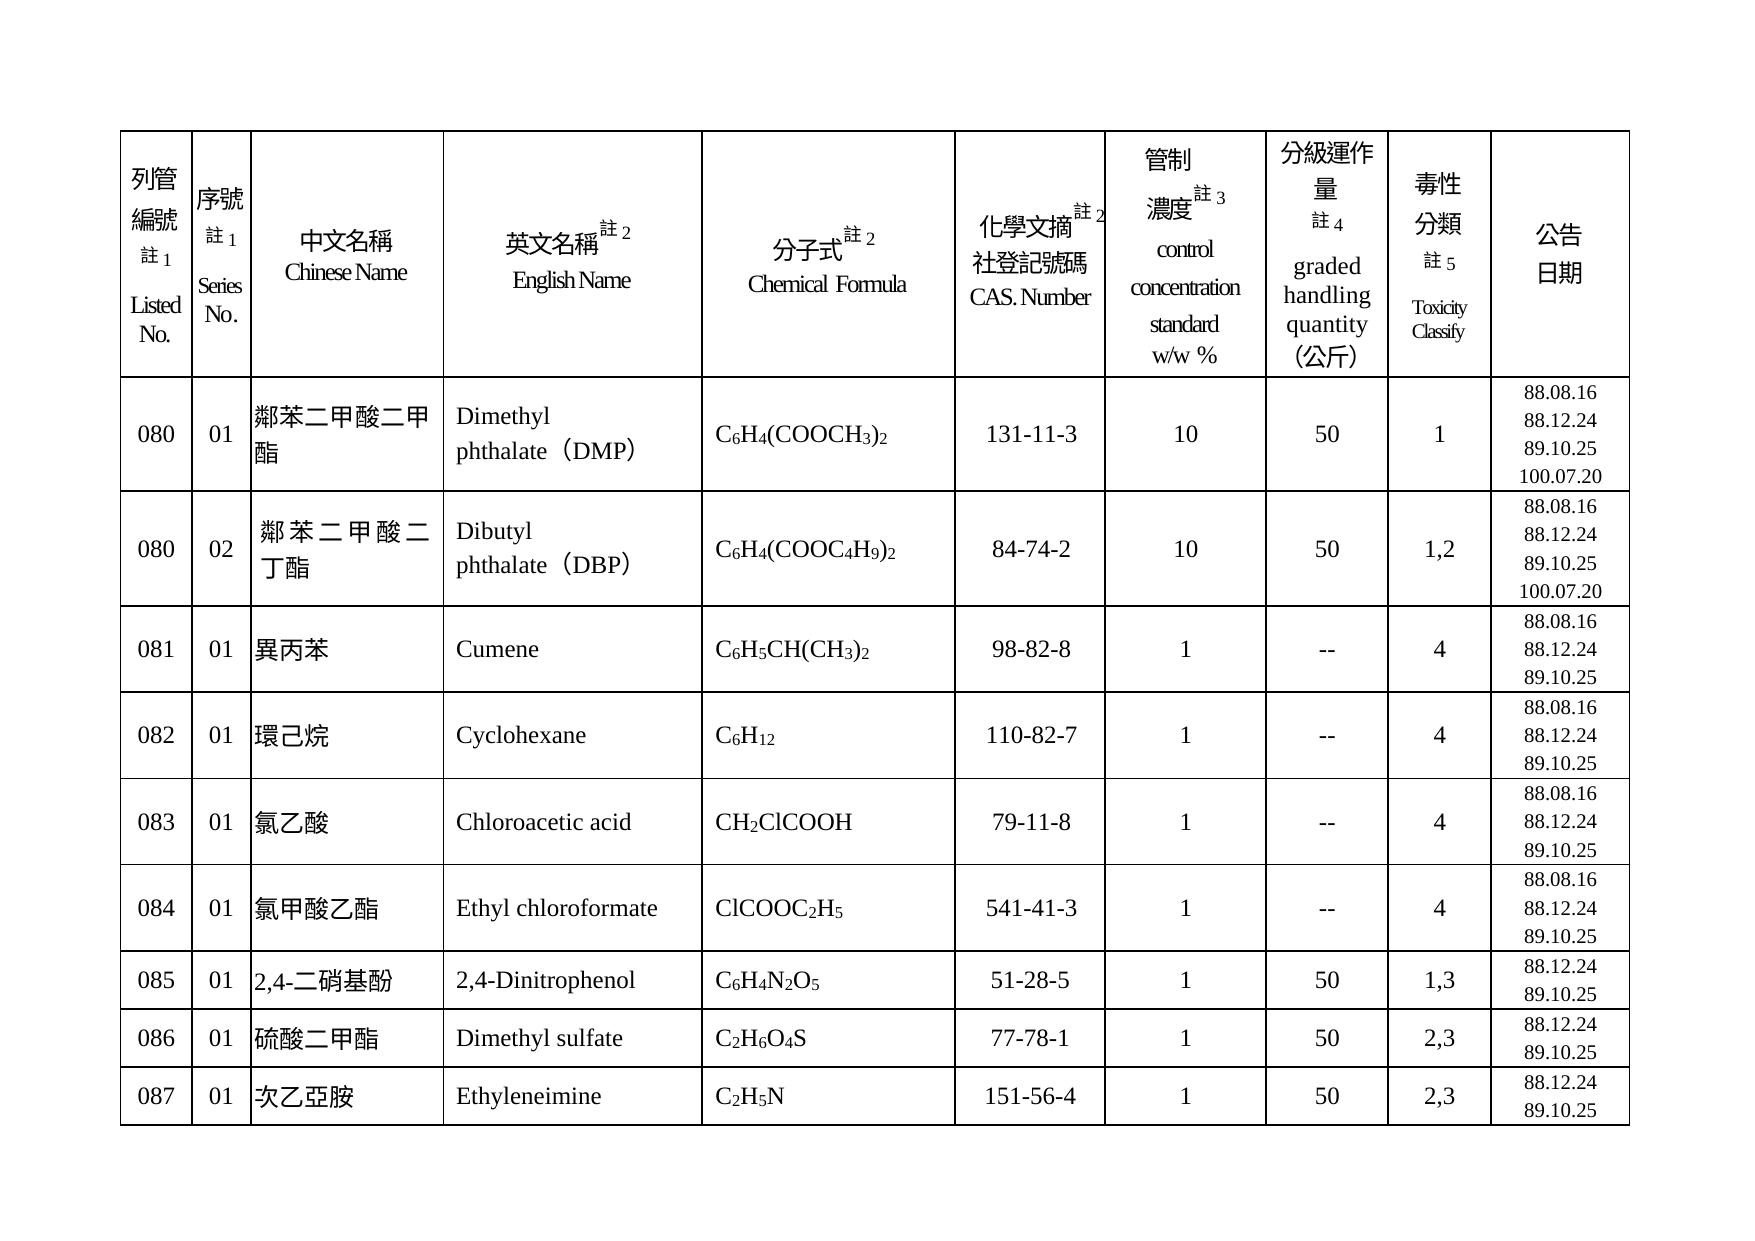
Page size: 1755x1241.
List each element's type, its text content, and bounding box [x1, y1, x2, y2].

table_cell -- [1267, 693, 1387, 777]
table_cell 2,4-二硝基酚 [252, 952, 443, 1008]
table_cell 151-56-4 [956, 1068, 1104, 1124]
table_cell 080 [121, 378, 191, 490]
table_cell Chloroacetic acid [444, 779, 701, 864]
table_cell 79-11-8 [956, 779, 1104, 864]
table_header 分級運作量 註4 graded handling quantity （公斤） [1267, 132, 1387, 376]
table_cell 88.08.16 88.12.24 89.10.25 [1492, 607, 1629, 691]
table_cell C6H4N2O5 [703, 952, 954, 1008]
table_cell 2,4-Dinitrophenol [444, 952, 701, 1008]
table_cell 4 [1389, 865, 1490, 950]
table_cell 環己烷 [252, 693, 443, 777]
table_cell 77-78-1 [956, 1010, 1104, 1066]
table_cell 01 [193, 952, 250, 1008]
table_header 管制 濃度註3 control concentration standard w/w % [1106, 132, 1265, 376]
table_cell C6H4(COOCH3)2 [703, 378, 954, 490]
table_cell 1 [1106, 693, 1265, 777]
table_cell Dibutyl phthalate（DBP） [444, 492, 701, 605]
table_cell 4 [1389, 607, 1490, 691]
table_cell C6H4(COOC4H9)2 [703, 492, 954, 605]
table_cell 鄰苯二甲酸二丁酯 [252, 492, 443, 605]
table_cell 88.12.24 89.10.25 [1492, 1068, 1629, 1124]
table_cell 01 [193, 865, 250, 950]
table_cell 1 [1106, 952, 1265, 1008]
table_cell 086 [121, 1010, 191, 1066]
table_cell 01 [193, 1068, 250, 1124]
table_cell 1 [1106, 607, 1265, 691]
table_cell 081 [121, 607, 191, 691]
table_cell C2H6O4S [703, 1010, 954, 1066]
table_cell 082 [121, 693, 191, 777]
table_cell 硫酸二甲酯 [252, 1010, 443, 1066]
table_cell 1 [1389, 378, 1490, 490]
table_cell 01 [193, 693, 250, 777]
table_header 毒性 分類 註5 Toxicity Classify [1389, 132, 1490, 376]
table_cell 50 [1267, 1068, 1387, 1124]
table_cell 131-11-3 [956, 378, 1104, 490]
table_cell 氯甲酸乙酯 [252, 865, 443, 950]
table_cell 083 [121, 779, 191, 864]
table_cell 4 [1389, 779, 1490, 864]
table_cell 01 [193, 607, 250, 691]
table_cell Cumene [444, 607, 701, 691]
table_cell Cyclohexane [444, 693, 701, 777]
table_cell 085 [121, 952, 191, 1008]
table_cell 1 [1106, 779, 1265, 864]
table_cell 88.08.16 88.12.24 89.10.25 [1492, 693, 1629, 777]
table_cell 10 [1106, 492, 1265, 605]
table_cell 087 [121, 1068, 191, 1124]
table_cell 88.12.24 89.10.25 [1492, 952, 1629, 1008]
table_cell 10 [1106, 378, 1265, 490]
table_cell 異丙苯 [252, 607, 443, 691]
table_cell 84-74-2 [956, 492, 1104, 605]
table_cell 98-82-8 [956, 607, 1104, 691]
table_cell -- [1267, 779, 1387, 864]
table_cell 01 [193, 1010, 250, 1066]
table_cell Dimethyl phthalate（DMP） [444, 378, 701, 490]
table_cell 080 [121, 492, 191, 605]
table_cell 2,3 [1389, 1068, 1490, 1124]
table_cell C6H12 [703, 693, 954, 777]
table_cell 88.08.16 88.12.24 89.10.25 100.07.20 [1492, 378, 1629, 490]
table_cell 88.08.16 88.12.24 89.10.25 [1492, 779, 1629, 864]
table_cell 01 [193, 779, 250, 864]
table_header 中文名稱 Chinese Name [252, 132, 443, 376]
table_cell C2H5N [703, 1068, 954, 1124]
table_cell -- [1267, 607, 1387, 691]
table_cell 1 [1106, 1068, 1265, 1124]
table_cell ClCOOC2H5 [703, 865, 954, 950]
table_cell Ethyl chloroformate [444, 865, 701, 950]
table_cell 鄰苯二甲酸二甲酯 [252, 378, 443, 490]
table_header 公告 日期 [1492, 132, 1629, 376]
table_cell CH2ClCOOH [703, 779, 954, 864]
table_cell 50 [1267, 1010, 1387, 1066]
table_cell C6H5CH(CH3)2 [703, 607, 954, 691]
table_cell 110-82-7 [956, 693, 1104, 777]
table_cell 50 [1267, 952, 1387, 1008]
table_cell 氯乙酸 [252, 779, 443, 864]
table_cell -- [1267, 865, 1387, 950]
table_cell 1 [1106, 865, 1265, 950]
table_cell 50 [1267, 492, 1387, 605]
table_cell 1 [1106, 1010, 1265, 1066]
table_cell 1,3 [1389, 952, 1490, 1008]
table_cell 50 [1267, 378, 1387, 490]
table_cell 02 [193, 492, 250, 605]
table_cell 88.08.16 88.12.24 89.10.25 [1492, 865, 1629, 950]
table_cell 88.08.16 88.12.24 89.10.25 100.07.20 [1492, 492, 1629, 605]
table_cell 01 [193, 378, 250, 490]
table_cell 541-41-3 [956, 865, 1104, 950]
table_header 序號 註1 Series No. [193, 132, 250, 376]
table_cell 次乙亞胺 [252, 1068, 443, 1124]
table_header 分子式註2 Chemical Formula [703, 132, 954, 376]
table_cell 51-28-5 [956, 952, 1104, 1008]
table_header 英文名稱註2 English Name [444, 132, 701, 376]
table_cell 1,2 [1389, 492, 1490, 605]
table_header 列管 編號 註1 Listed No. [121, 132, 191, 376]
table_cell 2,3 [1389, 1010, 1490, 1066]
table_cell 88.12.24 89.10.25 [1492, 1010, 1629, 1066]
table_cell 4 [1389, 693, 1490, 777]
table_header 化學文摘註2 社登記號碼 CAS. Number [956, 132, 1104, 376]
table_cell Dimethyl sulfate [444, 1010, 701, 1066]
table_cell 084 [121, 865, 191, 950]
table_cell Ethyleneimine [444, 1068, 701, 1124]
